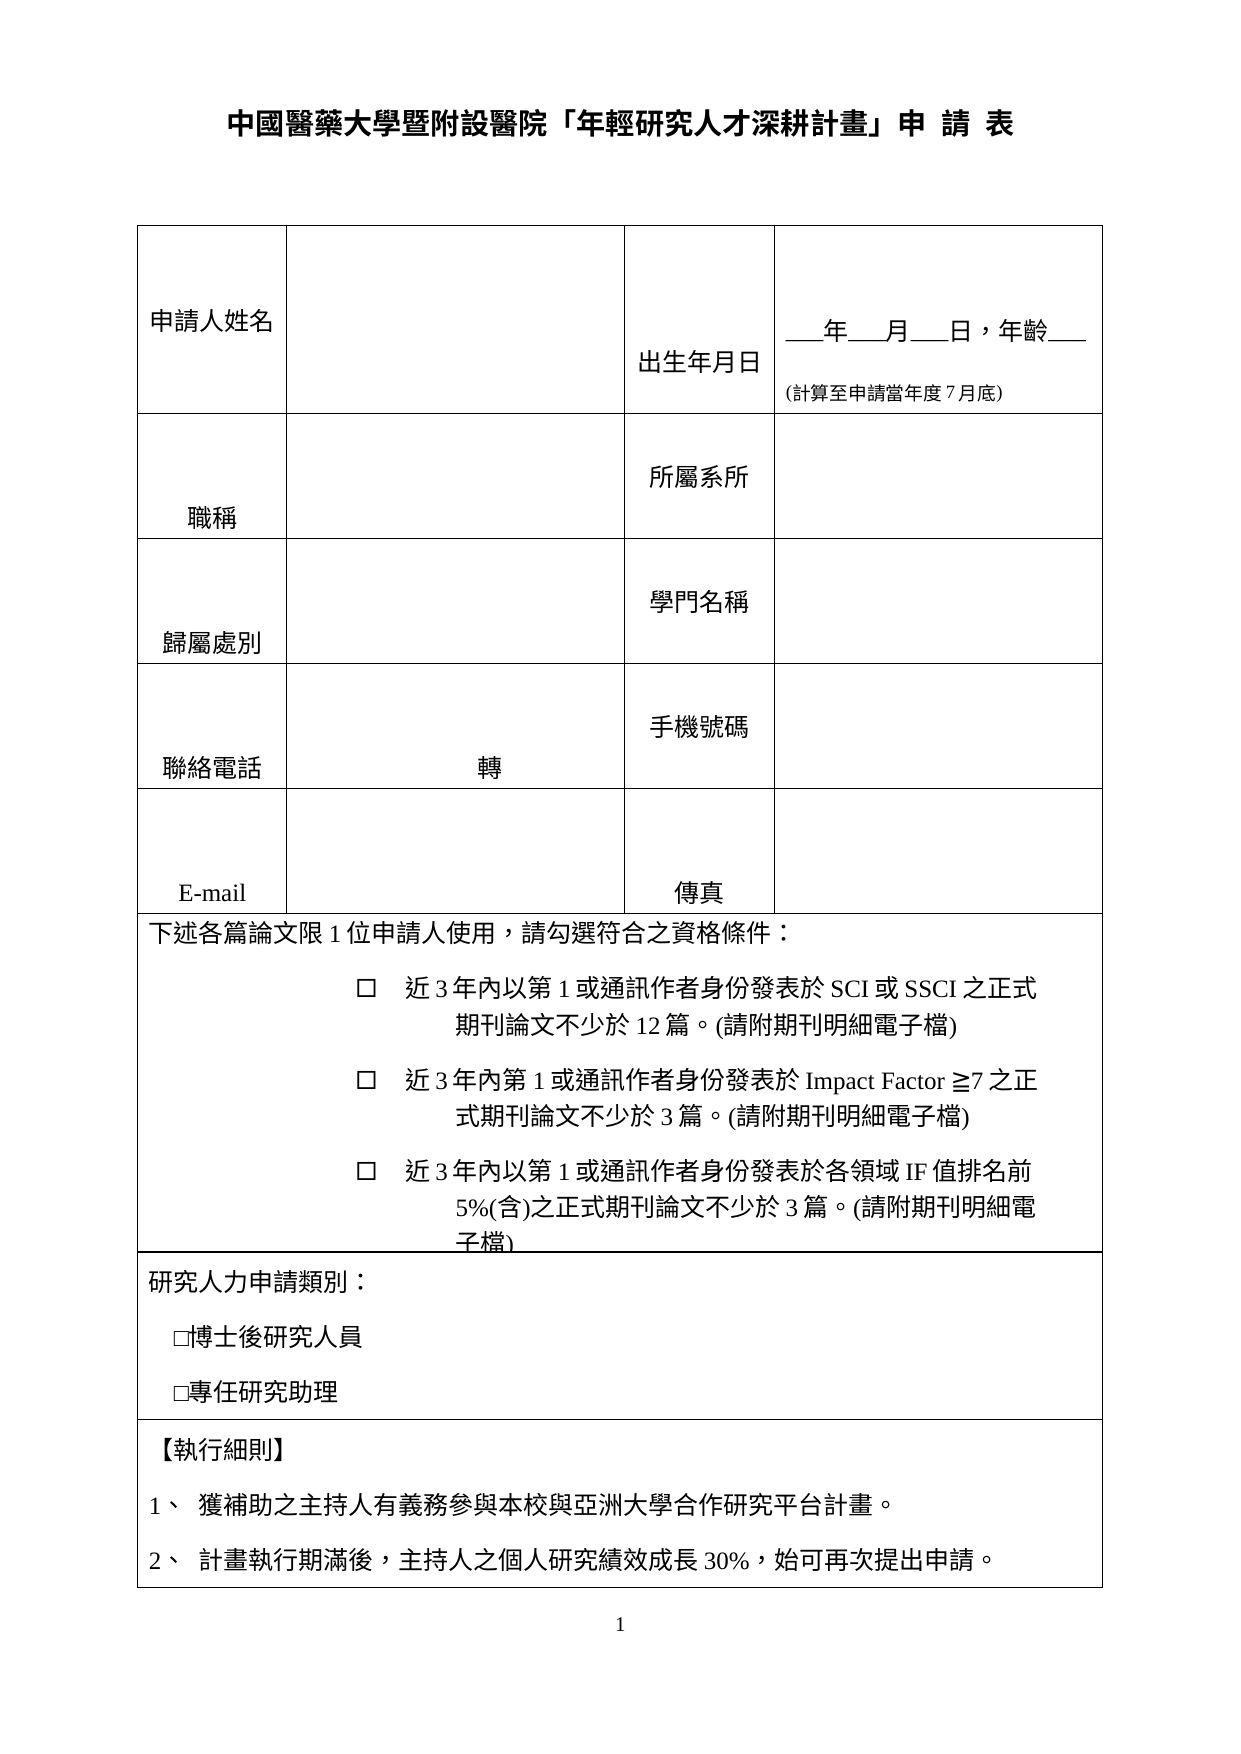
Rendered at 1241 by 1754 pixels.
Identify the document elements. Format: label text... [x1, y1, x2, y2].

table_header ___年___月___日，年齡___ (計算至申請當年度7月底) [775, 226, 1102, 413]
table_header 出生年月日 [625, 226, 774, 413]
table_cell 傳真 [625, 789, 774, 913]
table_cell 轉 [287, 664, 624, 788]
table_cell 研究人力申請類別： □博士後研究人員 □專任研究助理 [138, 1253, 1102, 1419]
table_cell 下述各篇論文限1位申請人使用，請勾選符合之資格條件： 近3年內以第1或通訊作者身份發表於SCI或SSCI之正式期刊論文不少於12篇。(請附期刊明細電子檔) 近3年內第1或通訊作者身份發表於Impact Factor ≧7之正式期刊論文不少於3篇。(請附期刊明細電子檔) 近3年內以第1或通訊作者身份發表於各領域IF值排名前5%(含)之正式期刊論文不少於3篇。(請附期刊明細電子檔) [138, 914, 1102, 1251]
table_header [287, 226, 624, 413]
table_header 申請人姓名 [138, 226, 286, 413]
table_cell [775, 414, 1102, 538]
table_cell 歸屬處別 [138, 539, 286, 663]
table_cell 所屬系所 [625, 414, 774, 538]
table_cell [775, 539, 1102, 663]
text 中國醫藥大學暨附設醫院「年輕研究人才深耕計畫」申 請 表 [118, 100, 1122, 143]
table_cell [287, 539, 624, 663]
table_cell 職稱 [138, 414, 286, 538]
table_cell 學門名稱 [625, 539, 774, 663]
table_cell E-mail [138, 789, 286, 913]
table_cell [287, 414, 624, 538]
table_cell [287, 789, 624, 913]
table_cell 聯絡電話 [138, 664, 286, 788]
table_cell [775, 664, 1102, 788]
table_cell 【執行細則】 獲補助之主持人有義務參與本校與亞洲大學合作研究平台計畫。 計畫執行期滿後，主持人之個人研究績效成長30%，始可再次提出申請。 [138, 1420, 1102, 1587]
table_cell [775, 789, 1102, 913]
table_cell 手機號碼 [625, 664, 774, 788]
